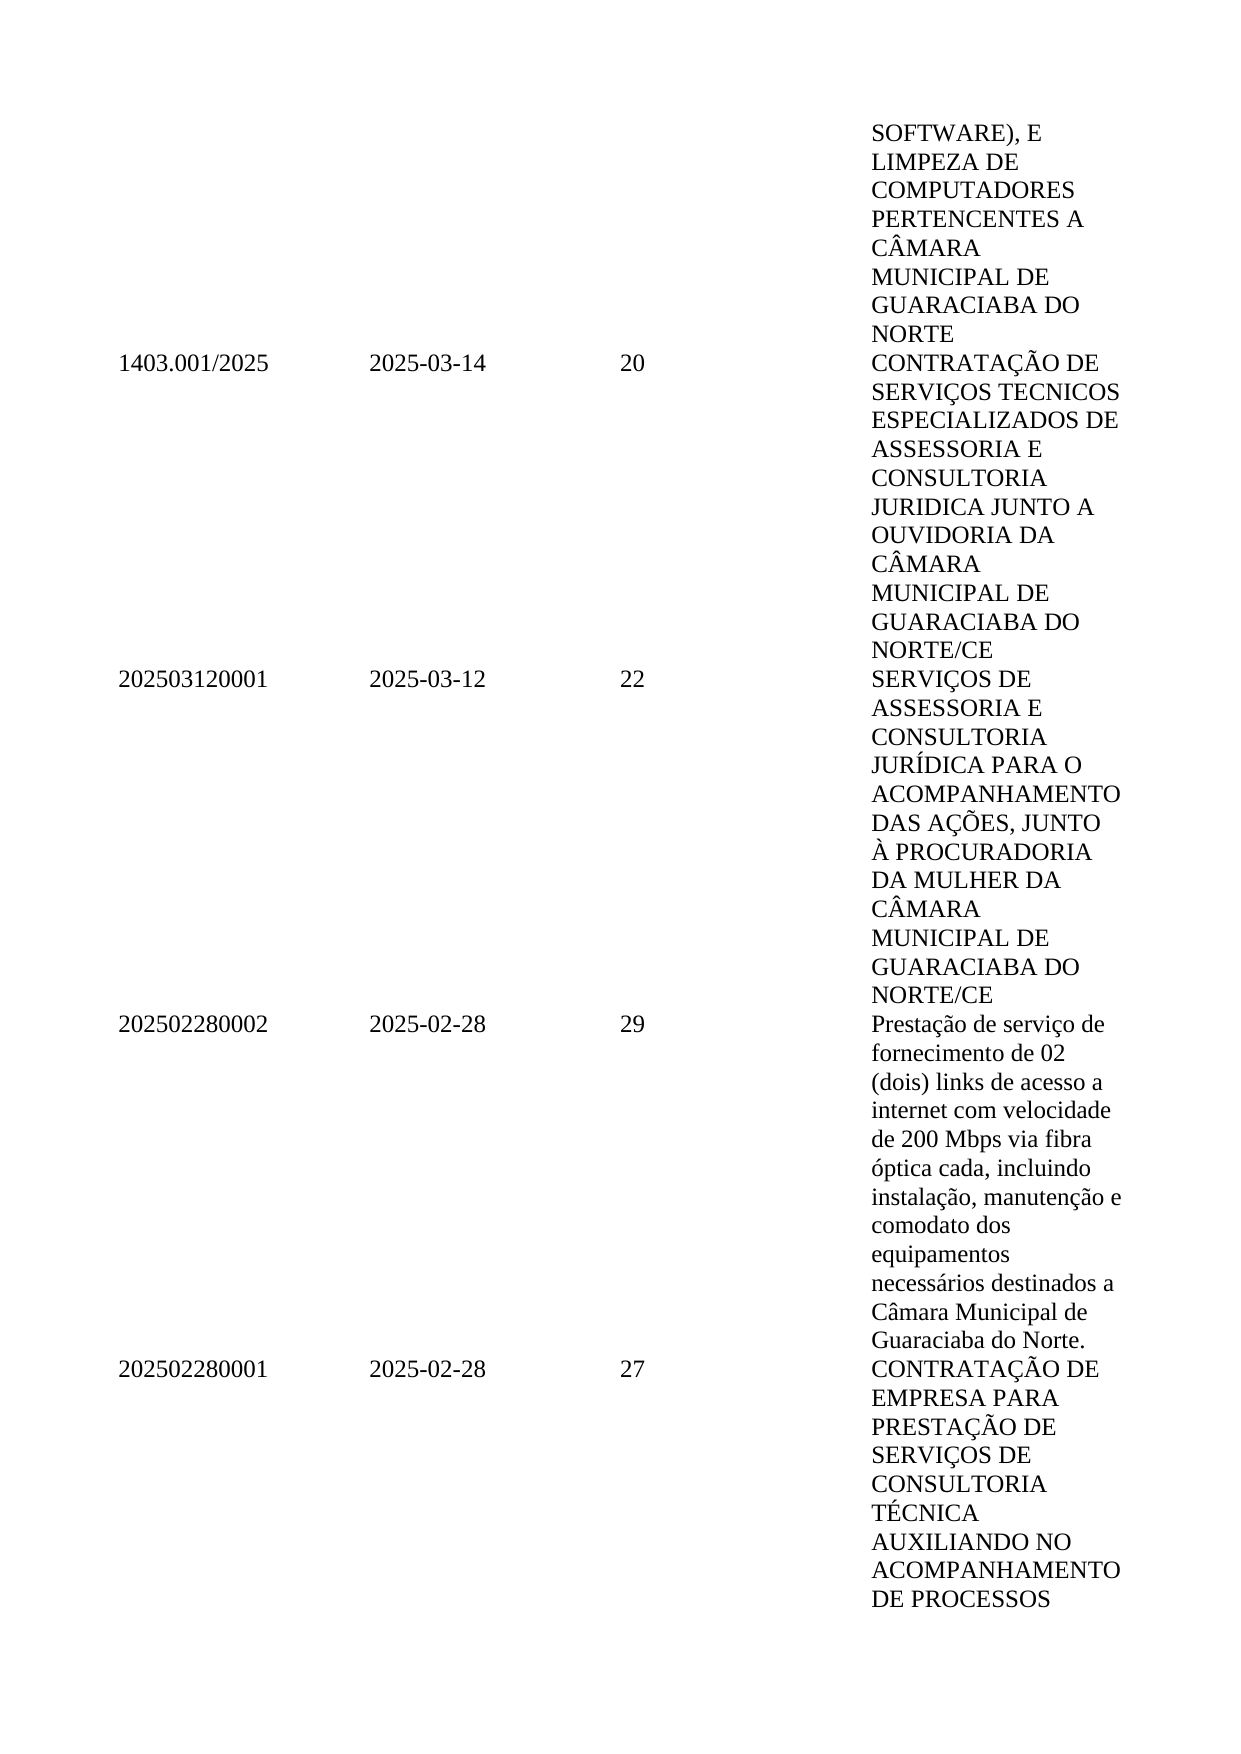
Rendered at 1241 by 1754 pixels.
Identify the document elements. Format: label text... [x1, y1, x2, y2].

table_cell 20 [620, 348, 871, 664]
table_cell [369, 118, 620, 348]
table_cell SOFTWARE), E LIMPEZA DE COMPUTADORES PERTENCENTES A CÂMARA MUNICIPAL DE GUARACIABA DO NORTE [871, 118, 1122, 348]
table_cell SERVIÇOS DE ASSESSORIA E CONSULTORIA JURÍDICA PARA O ACOMPANHAMENTO DAS AÇÕES, JUNTO À PROCURADORIA DA MULHER DA CÂMARA MUNICIPAL DE GUARACIABA DO NORTE/CE [871, 664, 1122, 1009]
table_cell 202502280002 [118, 1009, 369, 1354]
table_cell 202502280001 [118, 1354, 369, 1613]
table_cell 202503120001 [118, 664, 369, 1009]
table_cell [118, 118, 369, 348]
table_cell 27 [620, 1354, 871, 1613]
table_cell 22 [620, 664, 871, 1009]
table_cell [620, 118, 871, 348]
table_cell 1403.001/2025 [118, 348, 369, 664]
table_cell CONTRATAÇÃO DE EMPRESA PARA PRESTAÇÃO DE SERVIÇOS DE CONSULTORIA TÉCNICA AUXILIANDO NO ACOMPANHAMENTO DE PROCESSOS [871, 1354, 1122, 1613]
table_cell 2025-03-12 [369, 664, 620, 1009]
table_cell 29 [620, 1009, 871, 1354]
table_cell 2025-02-28 [369, 1354, 620, 1613]
table_cell 2025-02-28 [369, 1009, 620, 1354]
table_cell 2025-03-14 [369, 348, 620, 664]
table_cell CONTRATAÇÃO DE SERVIÇOS TECNICOS ESPECIALIZADOS DE ASSESSORIA E CONSULTORIA JURIDICA JUNTO A OUVIDORIA DA CÂMARA MUNICIPAL DE GUARACIABA DO NORTE/CE [871, 348, 1122, 664]
table_cell Prestação de serviço de fornecimento de 02 (dois) links de acesso a internet com velocidade de 200 Mbps via fibra óptica cada, incluindo instalação, manutenção e comodato dos equipamentos necessários destinados a Câmara Municipal de Guaraciaba do Norte. [871, 1009, 1122, 1354]
